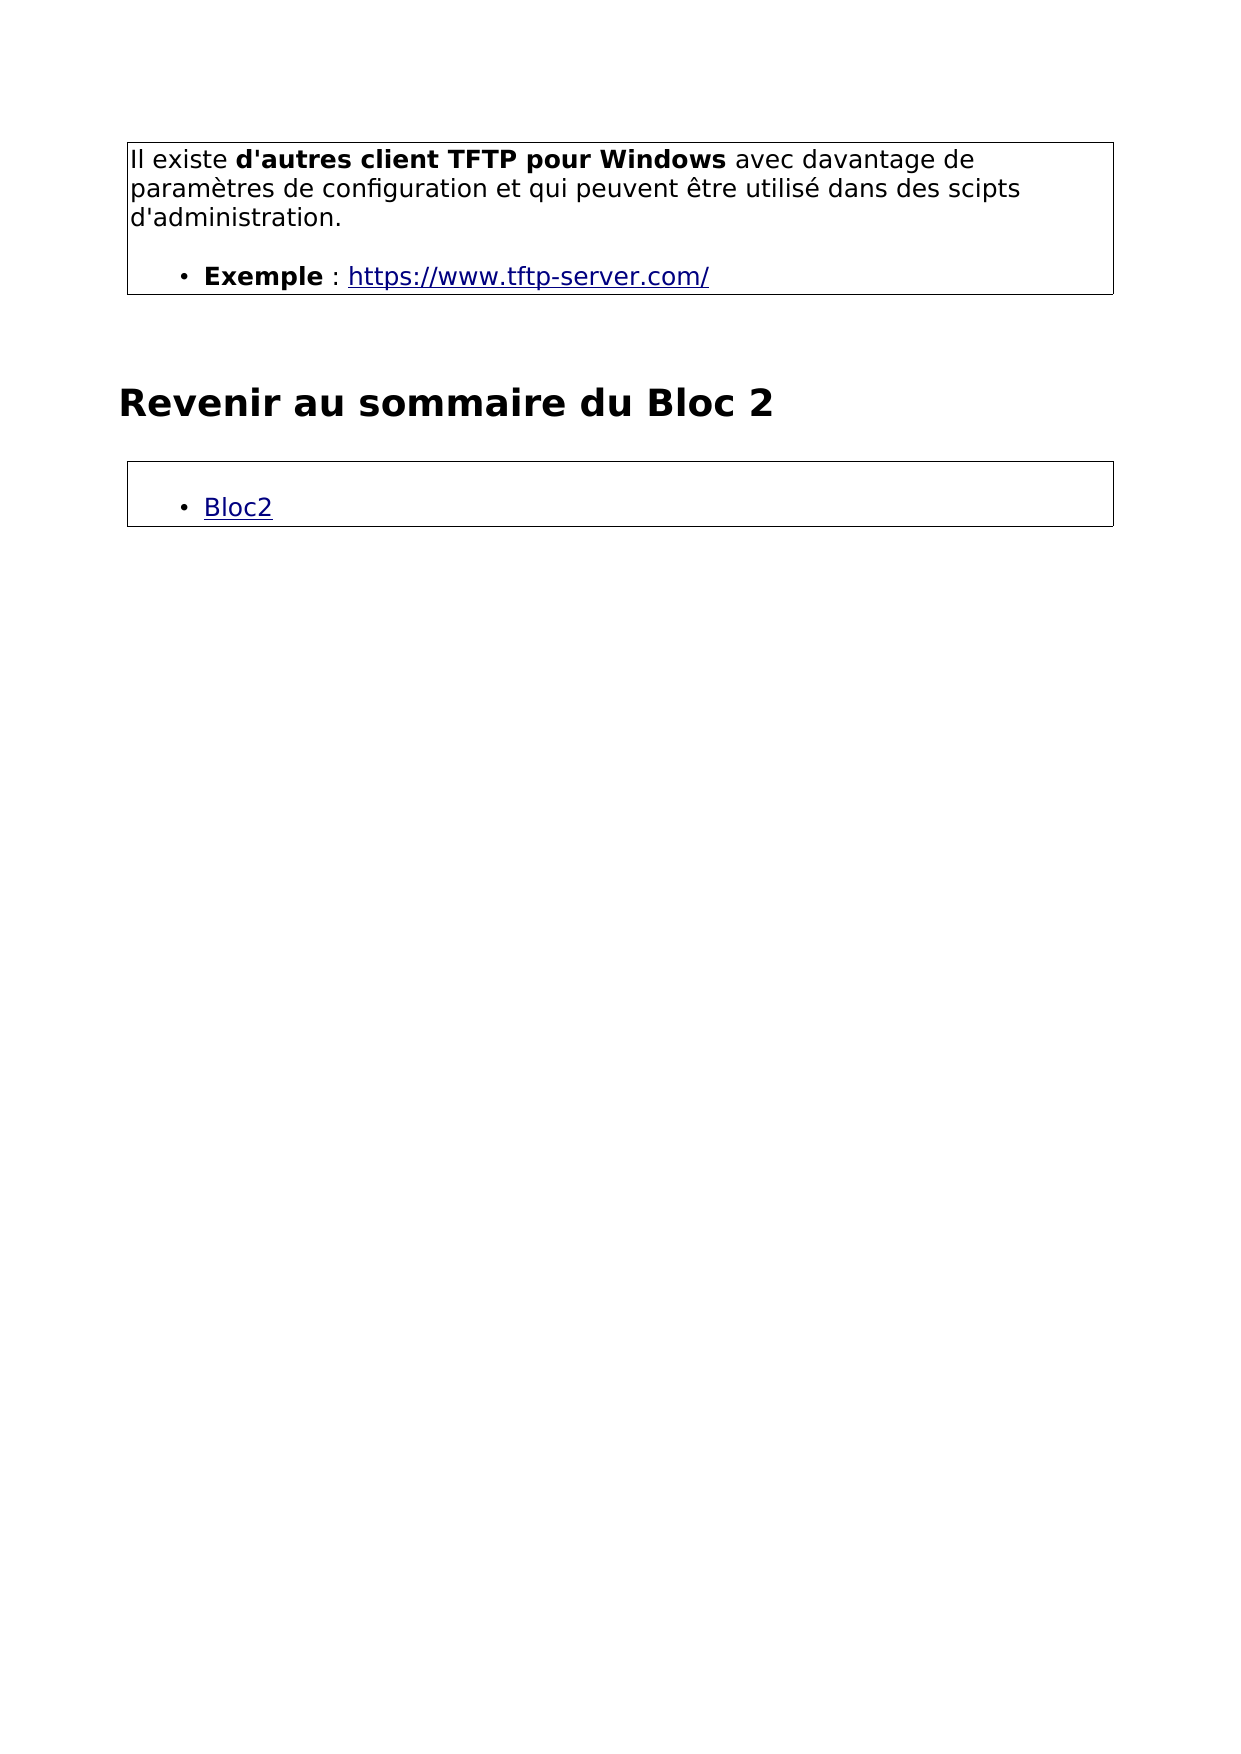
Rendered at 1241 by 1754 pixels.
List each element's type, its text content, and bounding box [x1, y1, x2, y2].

table_header Bloc2 [128, 462, 1113, 526]
subtitle Revenir au sommaire du Bloc 2 [118, 381, 1122, 425]
table_header Il existe d'autres client TFTP pour Windows avec davantage de paramètres de configuration et qui peuvent être utilisé dans des scipts d'administration. Exemple : https://www.tftp-server.com/ [128, 143, 1113, 294]
